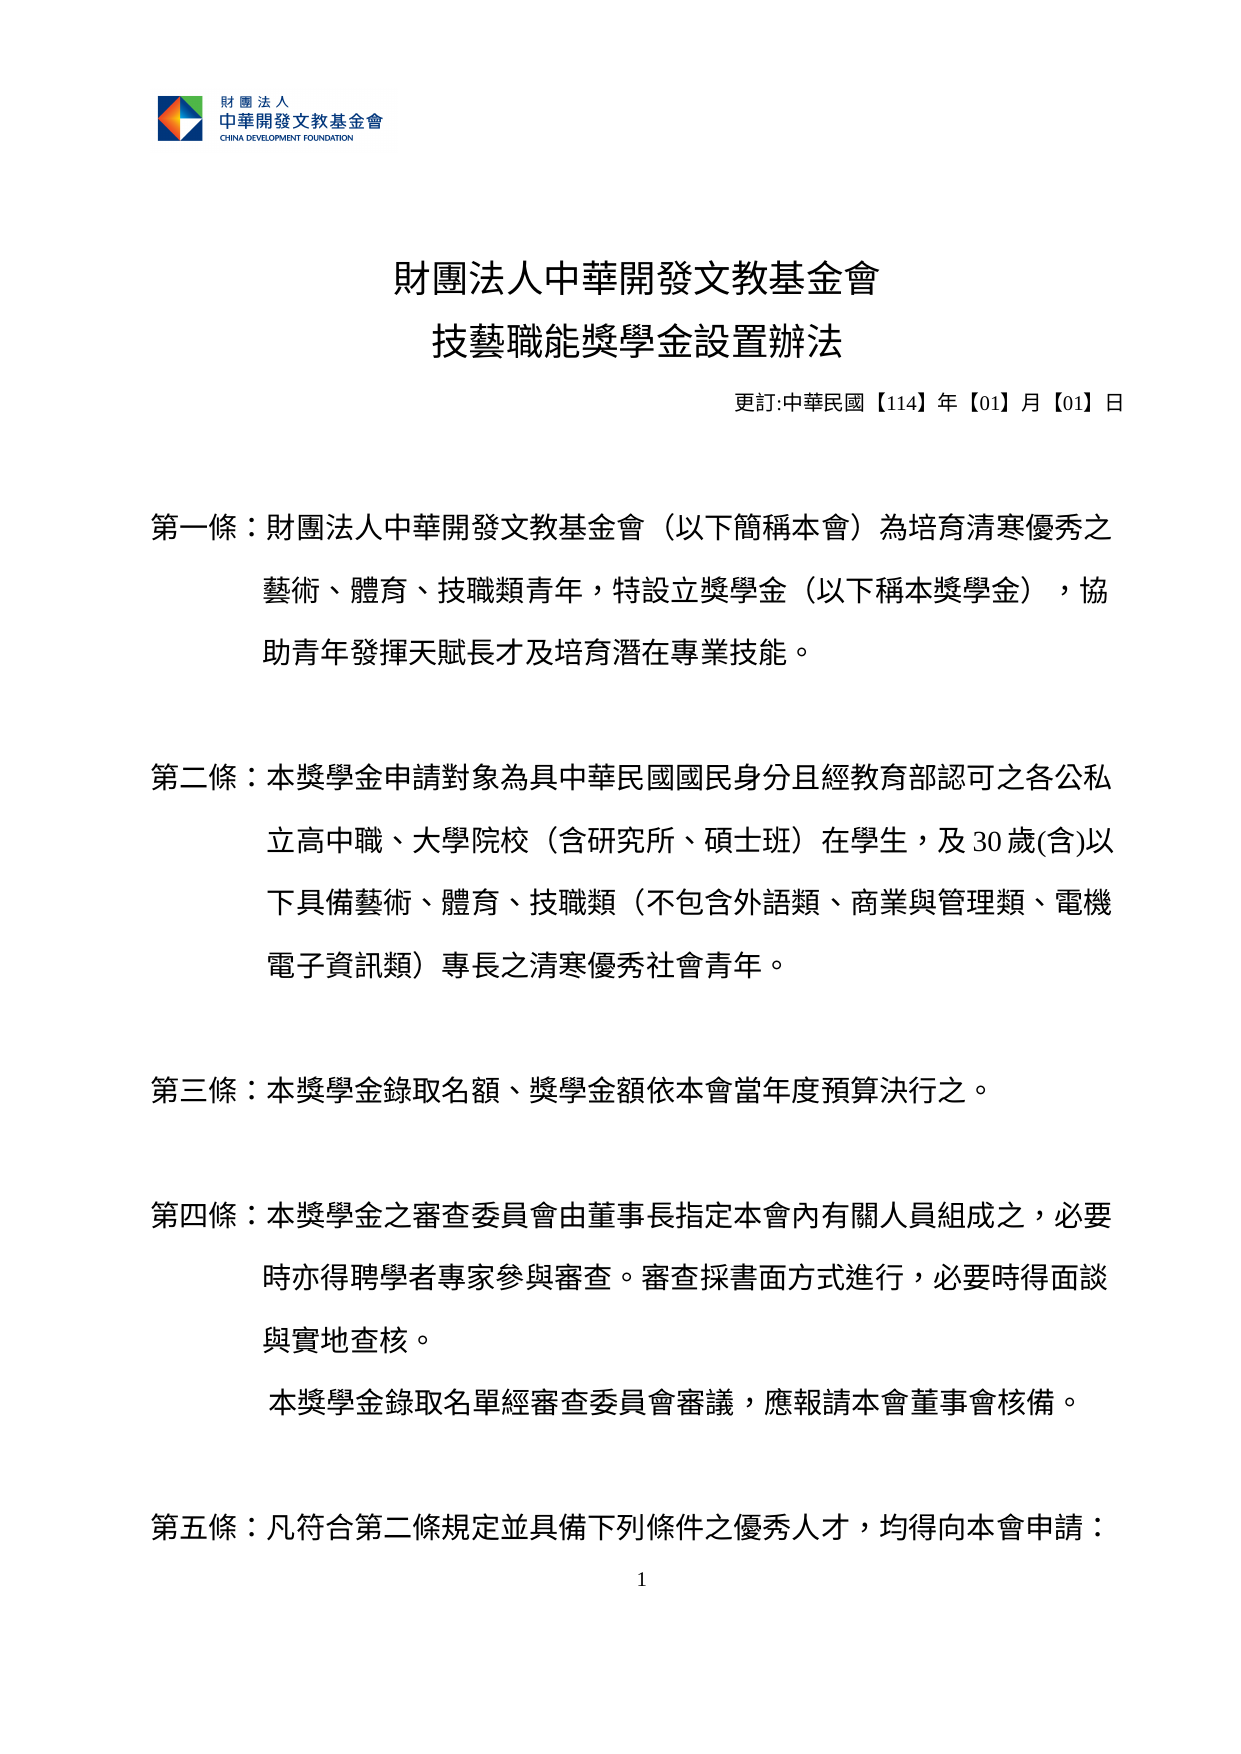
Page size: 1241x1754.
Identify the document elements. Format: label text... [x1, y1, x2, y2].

text 第五條：凡符合第二條規定並具備下列條件之優秀人才，均得向本會申請： [150, 1484, 1125, 1547]
text 第四條：本獎學金之審查委員會由董事長指定本會內有關人員組成之，必要時亦得聘學者專家參與審查。審查採書面方式進行，必要時得面談與實地查核。 [150, 1172, 1125, 1359]
text 第一條：財團法人中華開發文教基金會（以下簡稱本會）為培育清寒優秀之藝術、體育、技職類青年，特設立獎學金（以下稱本獎學金），協助青年發揮天賦長才及培育潛在專業技能。 [150, 484, 1125, 672]
text 第二條：本獎學金申請對象為具中華民國國民身分且經教育部認可之各公私立高中職、大學院校（含研究所、碩士班）在學生，及30歲(含)以下具備藝術、體育、技職類（不包含外語類、商業與管理類、電機電子資訊類）專長之清寒優秀社會青年。 [150, 734, 1125, 984]
text 更訂:中華民國【114】年【01】月【01】日 [150, 359, 1125, 422]
text 財團法人中華開發文教基金會 [150, 234, 1125, 297]
text 本獎學金錄取名單經審查委員會審議，應報請本會董事會核備。 [262, 1359, 1125, 1422]
text 第三條：本獎學金錄取名額、獎學金額依本會當年度預算決行之。 [150, 1047, 1125, 1109]
text 技藝職能獎學金設置辦法 [150, 297, 1125, 359]
